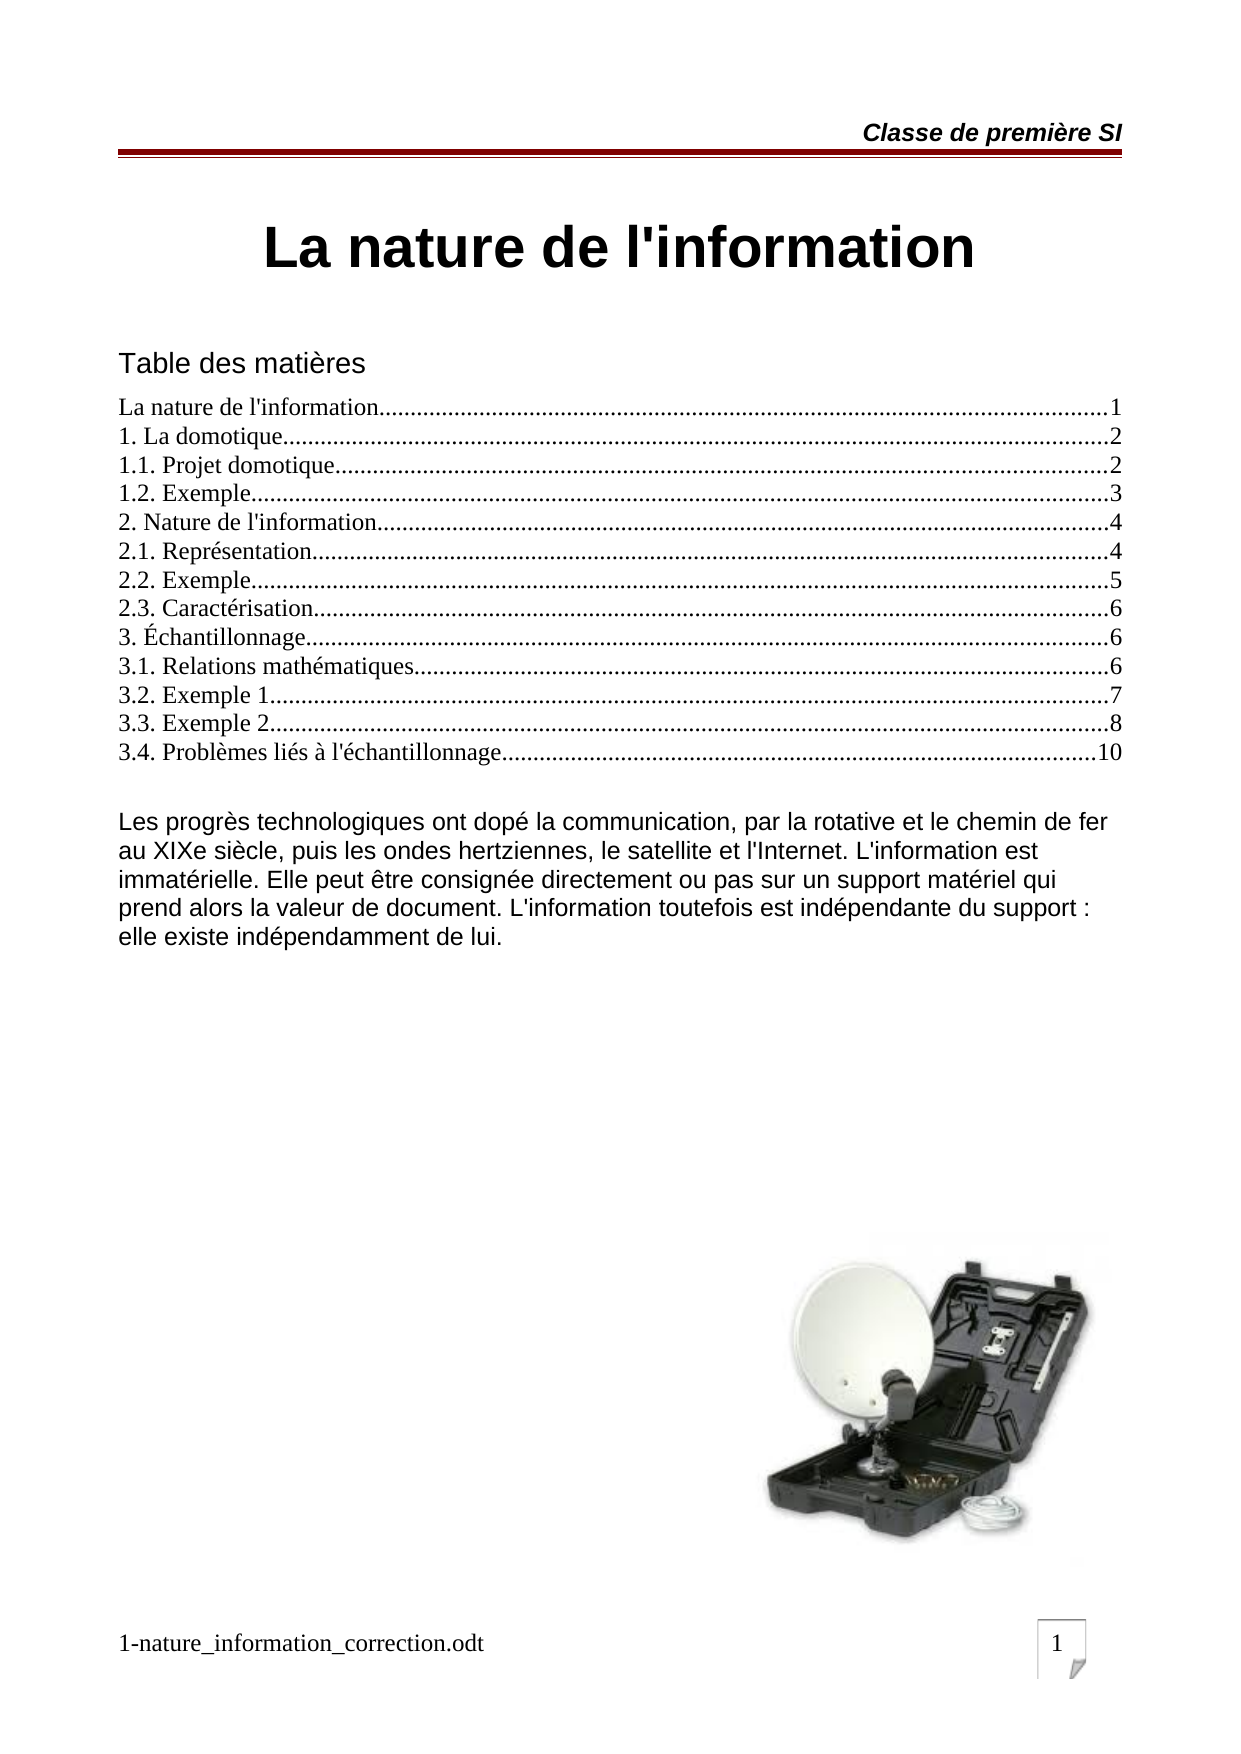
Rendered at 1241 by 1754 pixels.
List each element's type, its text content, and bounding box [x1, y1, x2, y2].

text 1.1. Projet domotique 2 [118, 450, 1122, 478]
text 3.4. Problèmes liés à l'échantillonnage 10 [118, 737, 1122, 766]
text 3.3. Exemple 2 8 [118, 708, 1122, 737]
text Les progrès technologiques ont dopé la communication, par la rotative et le chemin de fer au XIXe siècle, puis les ondes hertziennes, le satellite et l'Internet. L'information est immatérielle. Elle peut être consignée directement ou pas sur un support matériel qui prend alors la valeur de document. L'information toutefois est indépendante du support : elle existe indépendamment de lui. [118, 807, 1122, 951]
text 2. Nature de l'information 4 [118, 507, 1122, 536]
subtitle Table des matières [118, 346, 1122, 380]
text 2.3. Caractérisation 6 [118, 593, 1122, 622]
text 1.2. Exemple 3 [118, 478, 1122, 507]
text 1. La domotique 2 [118, 421, 1122, 450]
text 2.1. Représentation 4 [118, 536, 1122, 565]
text La nature de l'information 1 [118, 392, 1122, 421]
text 3.2. Exemple 1 7 [118, 680, 1122, 708]
text 3.1. Relations mathématiques 6 [118, 651, 1122, 680]
picture [745, 1232, 1113, 1567]
text 3. Échantillonnage 6 [118, 622, 1122, 651]
title La nature de l'information [118, 213, 1122, 280]
text 2.2. Exemple 5 [118, 565, 1122, 593]
